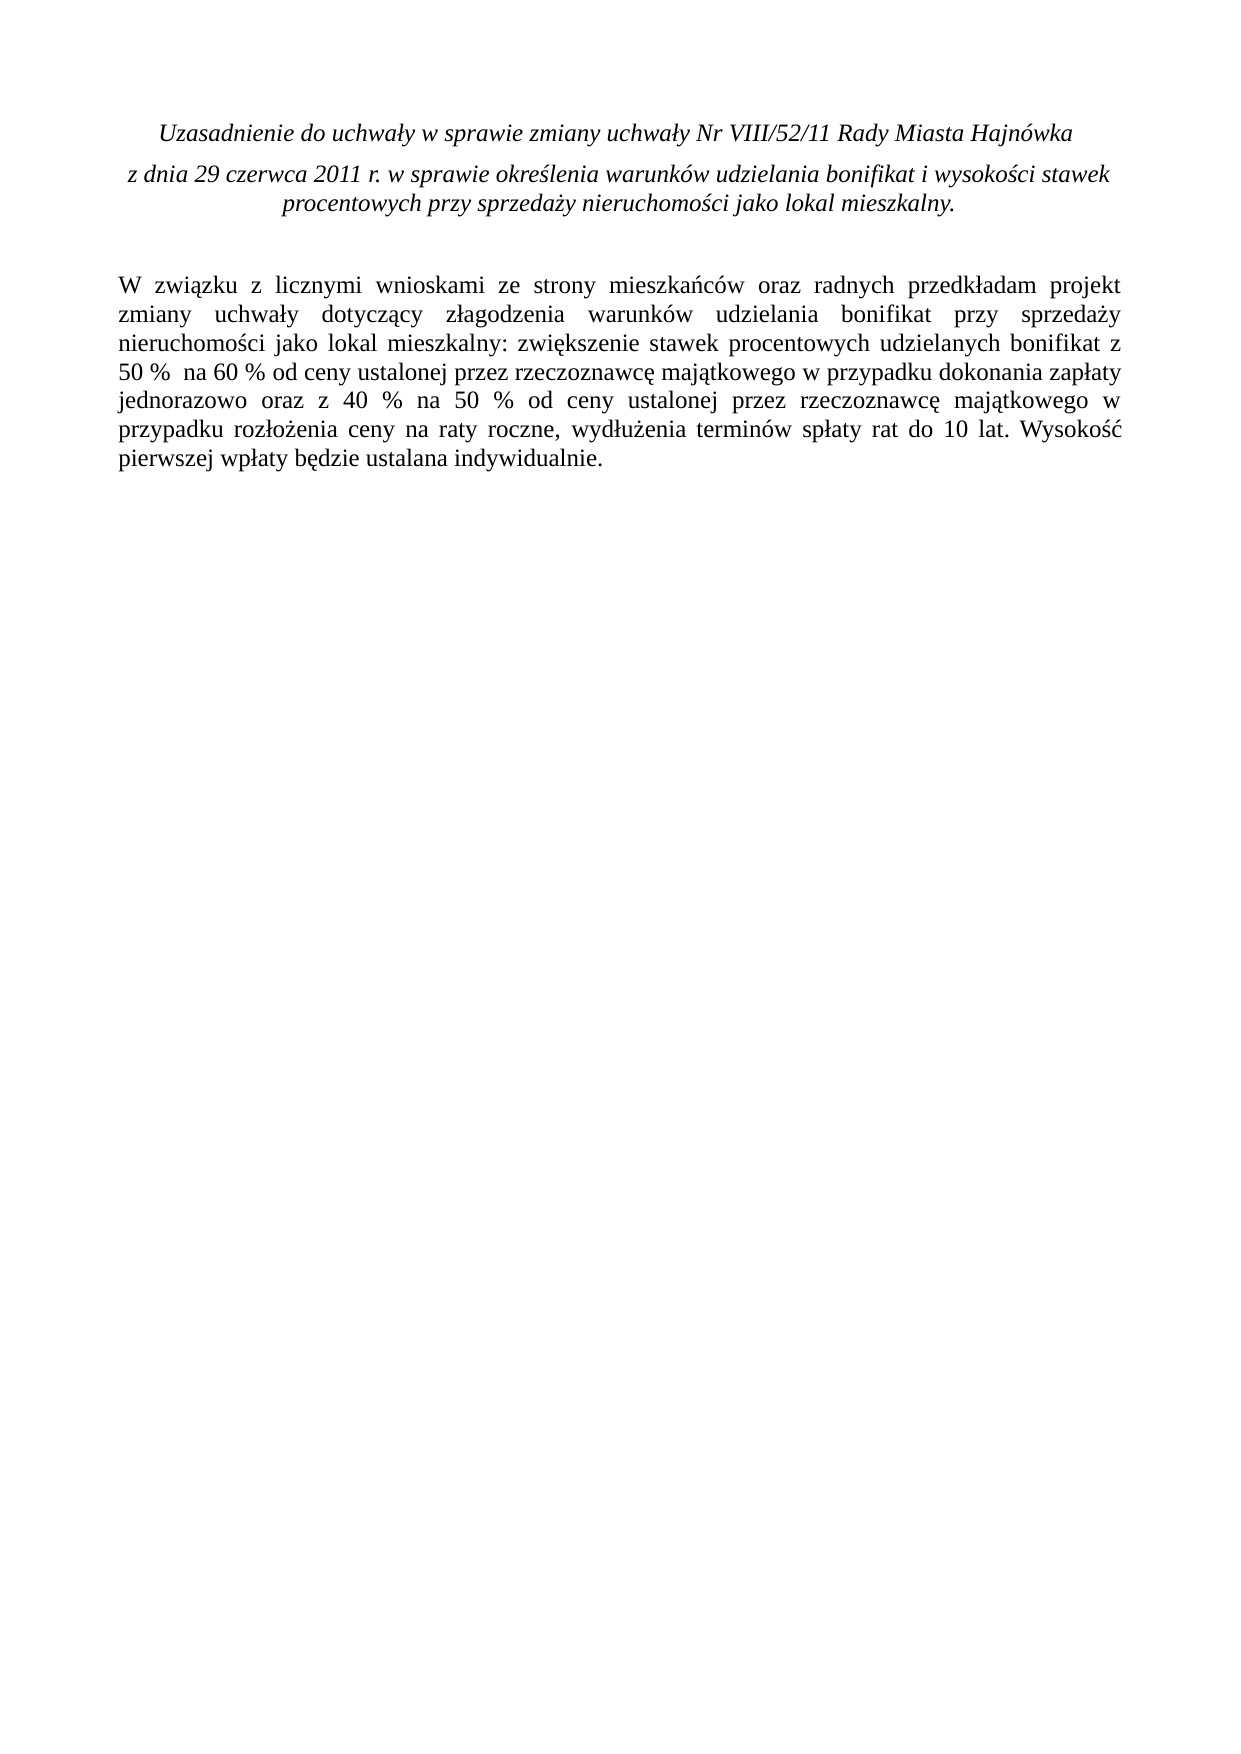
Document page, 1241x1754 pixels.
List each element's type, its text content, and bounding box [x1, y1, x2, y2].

text W związku z licznymi wnioskami ze strony mieszkańców oraz radnych przedkładam projekt zmiany uchwały dotyczący złagodzenia warunków udzielania bonifikat przy sprzedaży nieruchomości jako lokal mieszkalny: zwiększenie stawek procentowych udzielanych bonifikat z 50 % na 60 % od ceny ustalonej przez rzeczoznawcę majątkowego w przypadku dokonania zapłaty jednorazowo oraz z 40 % na 50 % od ceny ustalonej przez rzeczoznawcę majątkowego w przypadku rozłożenia ceny na raty roczne, wydłużenia terminów spłaty rat do 10 lat. Wysokość pierwszej wpłaty będzie ustalana indywidualnie. [118, 271, 1122, 472]
text z dnia 29 czerwca 2011 r. w sprawie określenia warunków udzielania bonifikat i wysokości stawek procentowych przy sprzedaży nieruchomości jako lokal mieszkalny. [118, 159, 1122, 217]
text Uzasadnienie do uchwały w sprawie zmiany uchwały Nr VIII/52/11 Rady Miasta Hajnówka [118, 118, 1122, 147]
